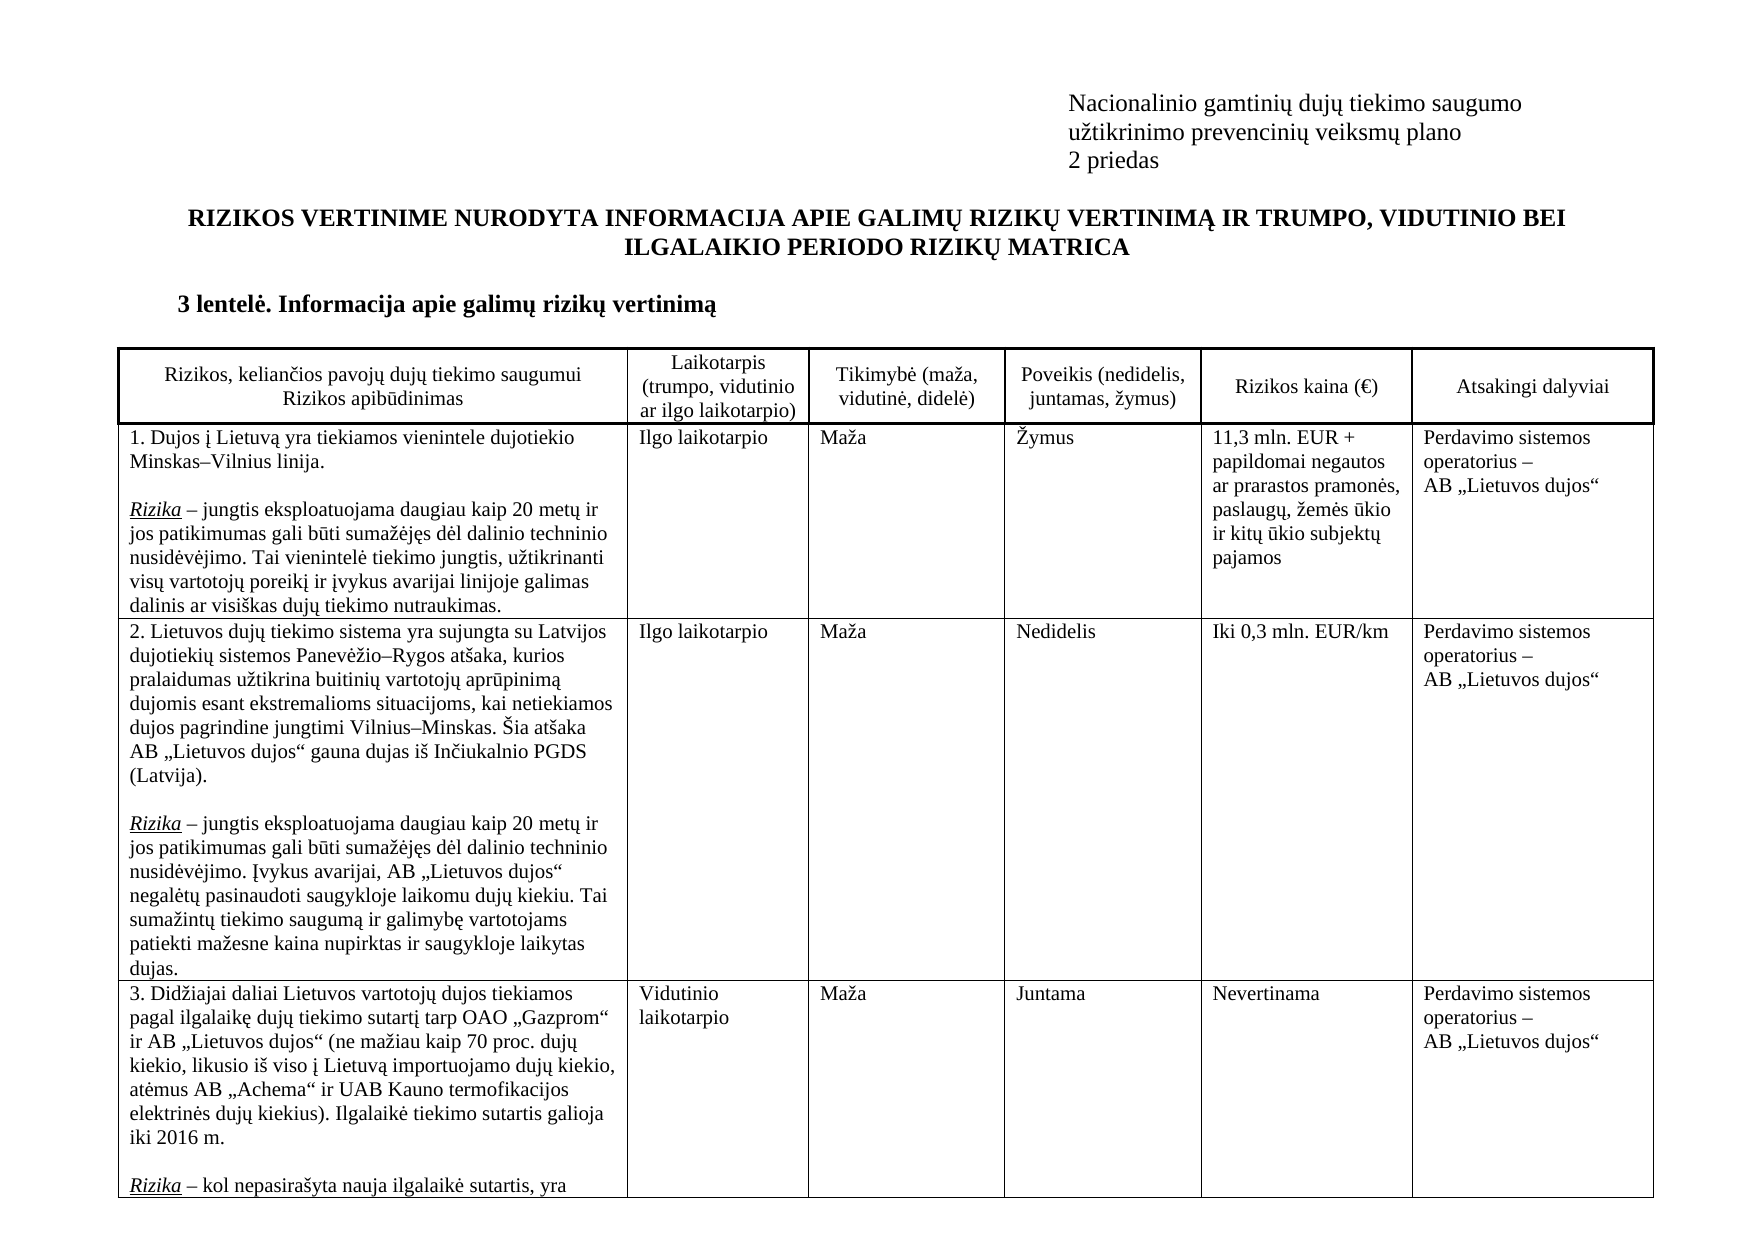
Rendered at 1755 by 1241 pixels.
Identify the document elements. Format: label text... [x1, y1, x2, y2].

table_header Atsakingi dalyviai [1413, 350, 1652, 422]
table_cell Perdavimo sistemos operatorius – AB „Lietuvos dujos“ [1413, 619, 1653, 979]
table_cell Maža [809, 425, 1004, 617]
table_header Rizikos kaina (€) [1202, 350, 1411, 422]
table_cell Perdavimo sistemos operatorius – AB „Lietuvos dujos“ [1413, 425, 1653, 617]
table_cell 1. Dujos į Lietuvą yra tiekiamos vienintele dujotiekio Minskas–Vilnius linija. Rizika – jungtis eksploatuojama daugiau kaip 20 metų ir jos patikimumas gali būti sumažėjęs dėl dalinio techninio nusidėvėjimo. Tai vienintelė tiekimo jungtis, užtikrinanti visų vartotojų poreikį ir įvykus avarijai linijoje galimas dalinis ar visiškas dujų tiekimo nutraukimas. [119, 425, 627, 617]
table_cell Maža [809, 619, 1004, 979]
text 3 lentelė. Informacija apie galimų rizikų vertinimą [118, 289, 1636, 318]
table_cell Perdavimo sistemos operatorius – AB „Lietuvos dujos“ [1413, 981, 1653, 1197]
table_cell Nevertinama [1202, 981, 1412, 1197]
table_cell 3. Didžiajai daliai Lietuvos vartotojų dujos tiekiamos pagal ilgalaikę dujų tiekimo sutartį tarp OAO „Gazprom“ ir AB „Lietuvos dujos“ (ne mažiau kaip 70 proc. dujų kiekio, likusio iš viso į Lietuvą importuojamo dujų kiekio, atėmus AB „Achema“ ir UAB Kauno termofikacijos elektrinės dujų kiekius). Ilgalaikė tiekimo sutartis galioja iki 2016 m. Rizika – kol nepasirašyta nauja ilgalaikė sutartis, yra [119, 981, 627, 1197]
table_cell Maža [809, 981, 1004, 1197]
table_header Laikotarpis (trumpo, vidutinio ar ilgo laikotarpio) [628, 350, 808, 422]
table_cell Nedidelis [1005, 619, 1201, 979]
table_cell Iki 0,3 mln. EUR/km [1202, 619, 1412, 979]
table_header Rizikos, keliančios pavojų dujų tiekimo saugumui Rizikos apibūdinimas [120, 350, 627, 422]
text Nacionalinio gamtinių dujų tiekimo saugumo užtikrinimo prevencinių veiksmų plano [1068, 88, 1636, 145]
table_cell Vidutinio laikotarpio [628, 981, 808, 1197]
text RIZIKOS VERTINIME NURODYTA INFORMACIJA APIE GALIMŲ RIZIKŲ VERTINIMĄ IR TRUMPO, VIDUTINIO BEI ILGALAIKIO PERIODO RIZIKŲ MATRICA [118, 203, 1636, 260]
table_cell Ilgo laikotarpio [628, 425, 808, 617]
text 2 priedas [1068, 145, 1636, 174]
table_header Tikimybė (maža, vidutinė, didelė) [810, 350, 1004, 422]
table_cell Žymus [1005, 425, 1201, 617]
table_header Poveikis (nedidelis, juntamas, žymus) [1006, 350, 1200, 422]
table_cell Juntama [1005, 981, 1201, 1197]
table_cell 2. Lietuvos dujų tiekimo sistema yra sujungta su Latvijos dujotiekių sistemos Panevėžio–Rygos atšaka, kurios pralaidumas užtikrina buitinių vartotojų aprūpinimą dujomis esant ekstremalioms situacijoms, kai netiekiamos dujos pagrindine jungtimi Vilnius–Minskas. Šia atšaka AB „Lietuvos dujos“ gauna dujas iš Inčiukalnio PGDS (Latvija). Rizika – jungtis eksploatuojama daugiau kaip 20 metų ir jos patikimumas gali būti sumažėjęs dėl dalinio techninio nusidėvėjimo. Įvykus avarijai, AB „Lietuvos dujos“ negalėtų pasinaudoti saugykloje laikomu dujų kiekiu. Tai sumažintų tiekimo saugumą ir galimybę vartotojams patiekti mažesne kaina nupirktas ir saugykloje laikytas dujas. [119, 619, 627, 979]
table_cell 11,3 mln. EUR + papildomai negautos ar prarastos pramonės, paslaugų, žemės ūkio ir kitų ūkio subjektų pajamos [1202, 425, 1412, 617]
table_cell Ilgo laikotarpio [628, 619, 808, 979]
